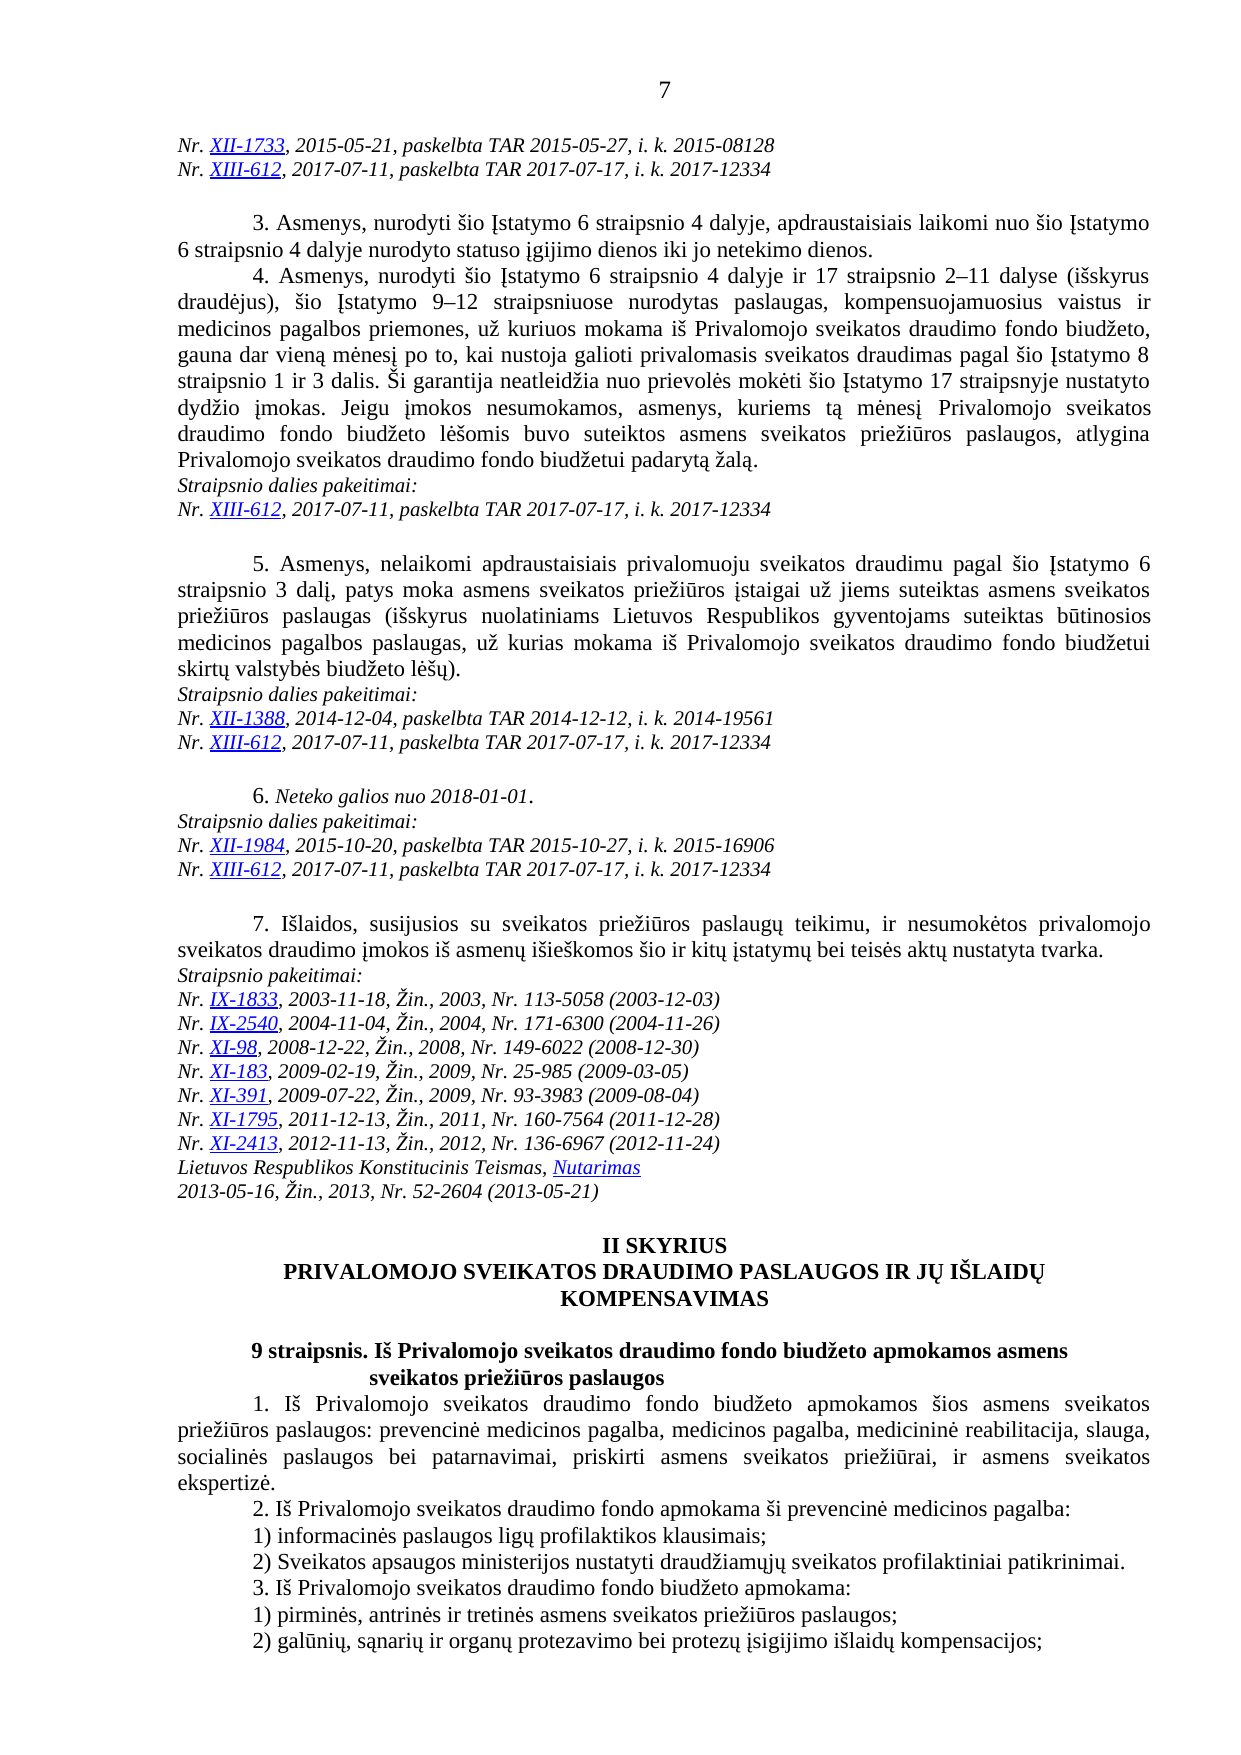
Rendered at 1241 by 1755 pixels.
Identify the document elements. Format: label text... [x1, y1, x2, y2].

text Nr. XI-1795, 2011-12-13, Žin., 2011, Nr. 160-7564 (2011-12-28) [177, 1107, 1152, 1131]
text Nr. XIII-612, 2017-07-11, paskelbta TAR 2017-07-17, i. k. 2017-12334 [177, 157, 1152, 181]
text 2) galūnių, sąnarių ir organų protezavimo bei protezų įsigijimo išlaidų kompensacijos; [177, 1627, 1152, 1653]
text 1) pirminės, antrinės ir tretinės asmens sveikatos priežiūros paslaugos; [177, 1601, 1152, 1627]
text Lietuvos Respublikos Konstitucinis Teismas, Nutarimas [177, 1155, 1152, 1179]
text Nr. XII-1388, 2014-12-04, paskelbta TAR 2014-12-12, i. k. 2014-19561 [177, 706, 1152, 730]
text Nr. XI-391, 2009-07-22, Žin., 2009, Nr. 93-3983 (2009-08-04) [177, 1083, 1152, 1107]
text 7. Išlaidos, susijusios su sveikatos priežiūros paslaugų teikimu, ir nesumokėtos privalomojo sveikatos draudimo įmokos iš asmenų išieškomos šio ir kitų įstatymų bei teisės aktų nustatyta tvarka. [177, 910, 1152, 962]
text PRIVALOMOJO SVEIKATOS DRAUDIMO PASLAUGOS IR JŲ IŠLAIDŲ KOMPENSAVIMAS [177, 1258, 1152, 1311]
text 2013-05-16, Žin., 2013, Nr. 52-2604 (2013-05-21) [177, 1179, 1152, 1203]
text 3. Iš Privalomojo sveikatos draudimo fondo biudžeto apmokama: [177, 1574, 1152, 1601]
text sveikatos priežiūros paslaugos [177, 1364, 1152, 1390]
text 5. Asmenys, nelaikomi apdraustaisiais privalomuoju sveikatos draudimu pagal šio Įstatymo 6 straipsnio 3 dalį, patys moka asmens sveikatos priežiūros įstaigai už jiems suteiktas asmens sveikatos priežiūros paslaugas (išskyrus nuolatiniams Lietuvos Respublikos gyventojams suteiktas būtinosios medicinos pagalbos paslaugas, už kurias mokama iš Privalomojo sveikatos draudimo fondo biudžetui skirtų valstybės biudžeto lėšų). [177, 550, 1152, 682]
text Straipsnio pakeitimai: [177, 962, 1152, 987]
text Nr. XI-183, 2009-02-19, Žin., 2009, Nr. 25-985 (2009-03-05) [177, 1059, 1152, 1083]
text Nr. XII-1984, 2015-10-20, paskelbta TAR 2015-10-27, i. k. 2015-16906 [177, 833, 1152, 857]
text Nr. XIII-612, 2017-07-11, paskelbta TAR 2017-07-17, i. k. 2017-12334 [177, 497, 1152, 521]
text 4. Asmenys, nurodyti šio Įstatymo 6 straipsnio 4 dalyje ir 17 straipsnio 2–11 dalyse (išskyrus draudėjus), šio Įstatymo 9–12 straipsniuose nurodytas paslaugas, kompensuojamuosius vaistus ir medicinos pagalbos priemones, už kuriuos mokama iš Privalomojo sveikatos draudimo fondo biudžeto, gauna dar vieną mėnesį po to, kai nustoja galioti privalomasis sveikatos draudimas pagal šio Įstatymo 8 straipsnio 1 ir 3 dalis. Ši garantija neatleidžia nuo prievolės mokėti šio Įstatymo 17 straipsnyje nustatyto dydžio įmokas. Jeigu įmokos nesumokamos, asmenys, kuriems tą mėnesį Privalomojo sveikatos draudimo fondo biudžeto lėšomis buvo suteiktos asmens sveikatos priežiūros paslaugos, atlygina Privalomojo sveikatos draudimo fondo biudžetui padarytą žalą. [177, 262, 1152, 473]
text 1) informacinės paslaugos ligų profilaktikos klausimais; [177, 1522, 1152, 1548]
text Nr. XI-2413, 2012-11-13, Žin., 2012, Nr. 136-6967 (2012-11-24) [177, 1131, 1152, 1155]
text 6. Neteko galios nuo 2018-01-01. [177, 782, 1152, 809]
text Nr. IX-2540, 2004-11-04, Žin., 2004, Nr. 171-6300 (2004-11-26) [177, 1011, 1152, 1035]
text Nr. XII-1733, 2015-05-21, paskelbta TAR 2015-05-27, i. k. 2015-08128 [177, 132, 1152, 157]
text 3. Asmenys, nurodyti šio Įstatymo 6 straipsnio 4 dalyje, apdraustaisiais laikomi nuo šio Įstatymo 6 straipsnio 4 dalyje nurodyto statuso įgijimo dienos iki jo netekimo dienos. [177, 209, 1152, 262]
text Nr. XIII-612, 2017-07-11, paskelbta TAR 2017-07-17, i. k. 2017-12334 [177, 857, 1152, 881]
text Nr. XIII-612, 2017-07-11, paskelbta TAR 2017-07-17, i. k. 2017-12334 [177, 730, 1152, 754]
text Straipsnio dalies pakeitimai: [177, 473, 1152, 497]
text 1. Iš Privalomojo sveikatos draudimo fondo biudžeto apmokamos šios asmens sveikatos priežiūros paslaugos: prevencinė medicinos pagalba, medicinos pagalba, medicininė reabilitacija, slauga, socialinės paslaugos bei patarnavimai, priskirti asmens sveikatos priežiūrai, ir asmens sveikatos ekspertizė. [177, 1390, 1152, 1495]
text 9 straipsnis. Iš Privalomojo sveikatos draudimo fondo biudžeto apmokamos asmens [177, 1337, 1152, 1364]
text Nr. XI-98, 2008-12-22, Žin., 2008, Nr. 149-6022 (2008-12-30) [177, 1035, 1152, 1059]
text II SKYRIUS [177, 1232, 1152, 1258]
text 2) Sveikatos apsaugos ministerijos nustatyti draudžiamųjų sveikatos profilaktiniai patikrinimai. [177, 1548, 1152, 1574]
text Straipsnio dalies pakeitimai: [177, 809, 1152, 833]
text Straipsnio dalies pakeitimai: [177, 682, 1152, 706]
text 2. Iš Privalomojo sveikatos draudimo fondo apmokama ši prevencinė medicinos pagalba: [177, 1495, 1152, 1522]
text Nr. IX-1833, 2003-11-18, Žin., 2003, Nr. 113-5058 (2003-12-03) [177, 987, 1152, 1011]
